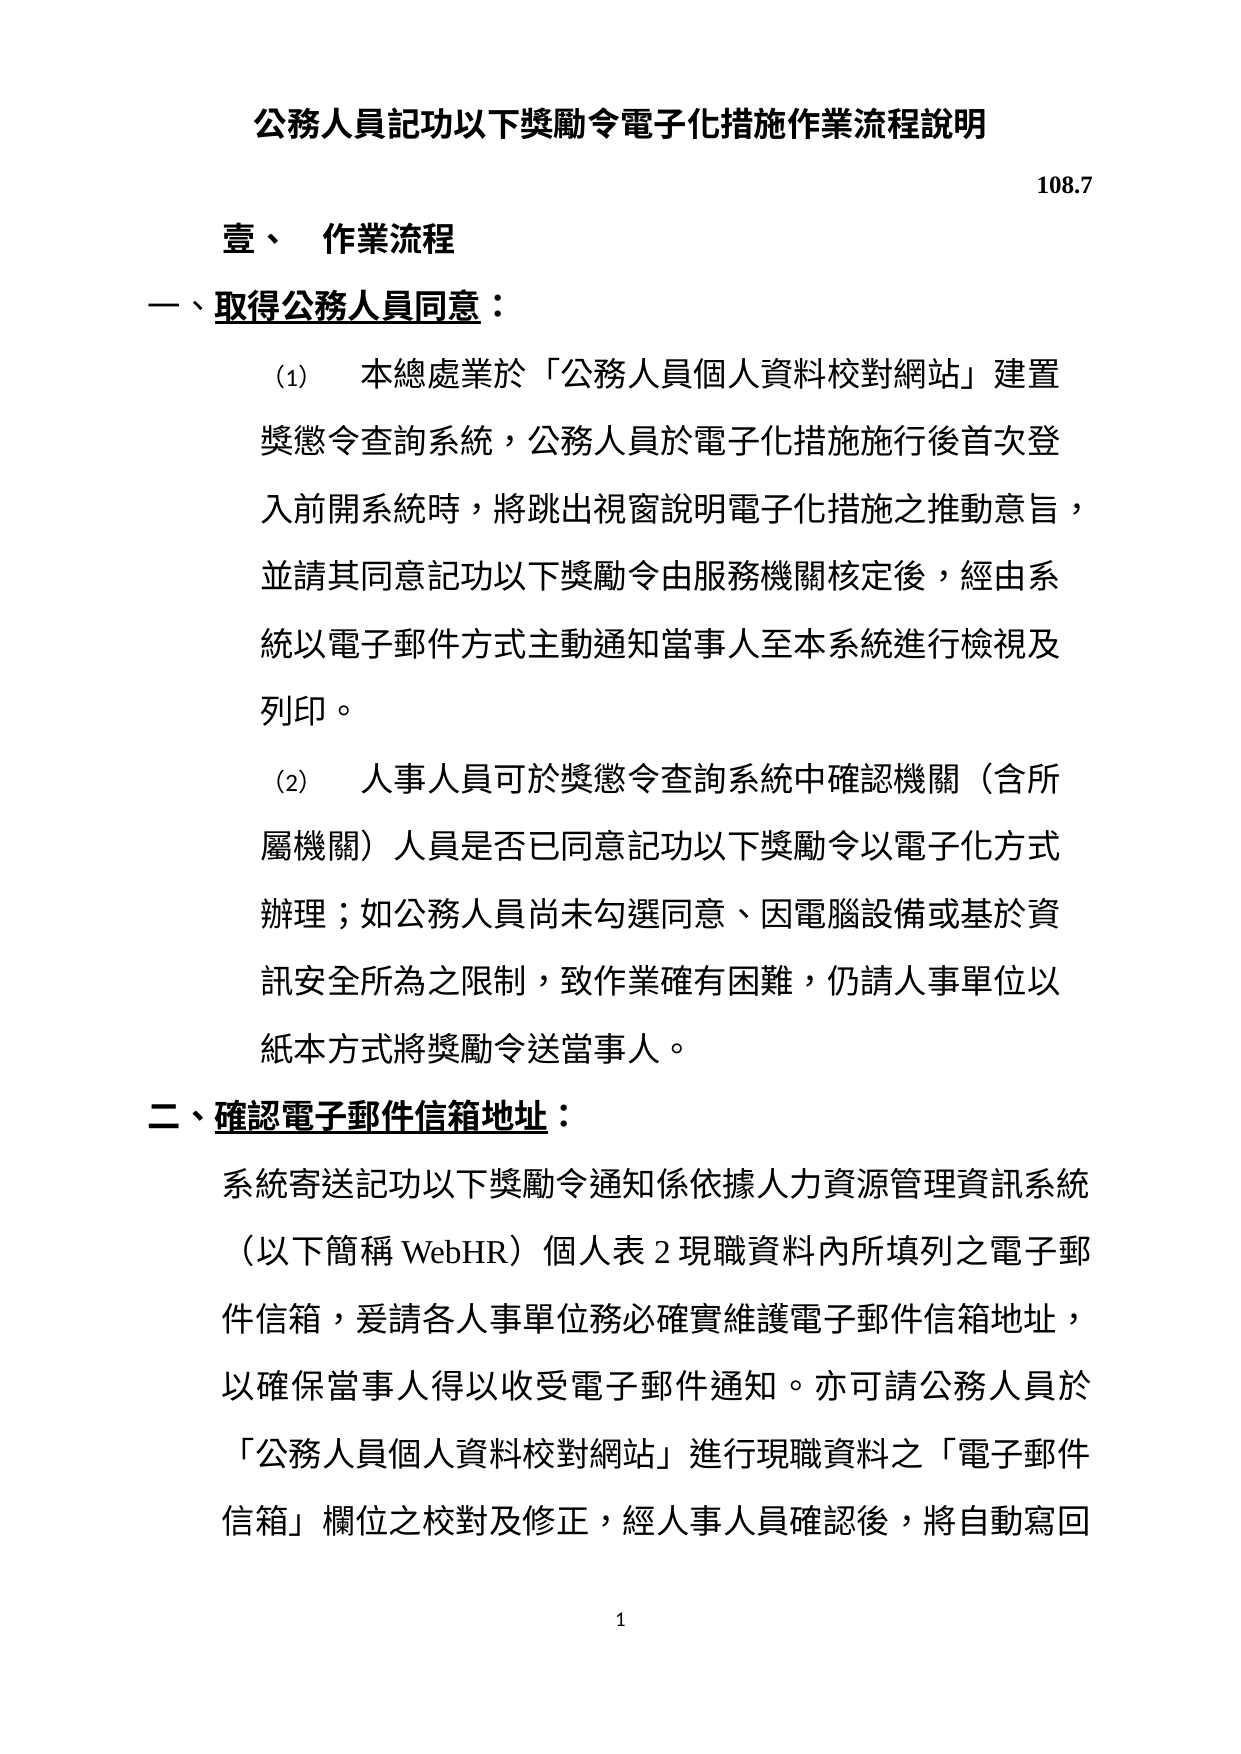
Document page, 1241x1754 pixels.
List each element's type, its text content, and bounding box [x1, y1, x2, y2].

list 本總處業於「公務人員個人資料校對網站」建置獎懲令查詢系統，公務人員於電子化措施施行後首次登入前開系統時，將跳出視窗說明電子化措施之推動意旨，並請其同意記功以下獎勵令由服務機關核定後，經由系統以電子郵件方式主動通知當事人至本系統進行檢視及列印。 [260, 348, 1092, 733]
text 二、確認電子郵件信箱地址： [148, 1090, 1092, 1138]
text 公務人員記功以下獎勵令電子化措施作業流程說明 [148, 97, 1092, 146]
list 作業流程 [223, 213, 1092, 261]
text 系統寄送記功以下獎勵令通知係依據人力資源管理資訊系統（以下簡稱WebHR）個人表2現職資料內所填列之電子郵件信箱，爰請各人事單位務必確實維護電子郵件信箱地址，以確保當事人得以收受電子郵件通知。亦可請公務人員於「公務人員個人資料校對網站」進行現職資料之「電子郵件信箱」欄位之校對及修正，經人事人員確認後，將自動寫回 [221, 1158, 1092, 1543]
list 人事人員可於獎懲令查詢系統中確認機關（含所屬機關）人員是否已同意記功以下獎勵令以電子化方式辦理；如公務人員尚未勾選同意、因電腦設備或基於資訊安全所為之限制，致作業確有困難，仍請人事單位以紙本方式將獎勵令送當事人。 [260, 753, 1092, 1071]
text 108.7 [148, 170, 1092, 198]
text 一、取得公務人員同意： [148, 280, 1092, 328]
